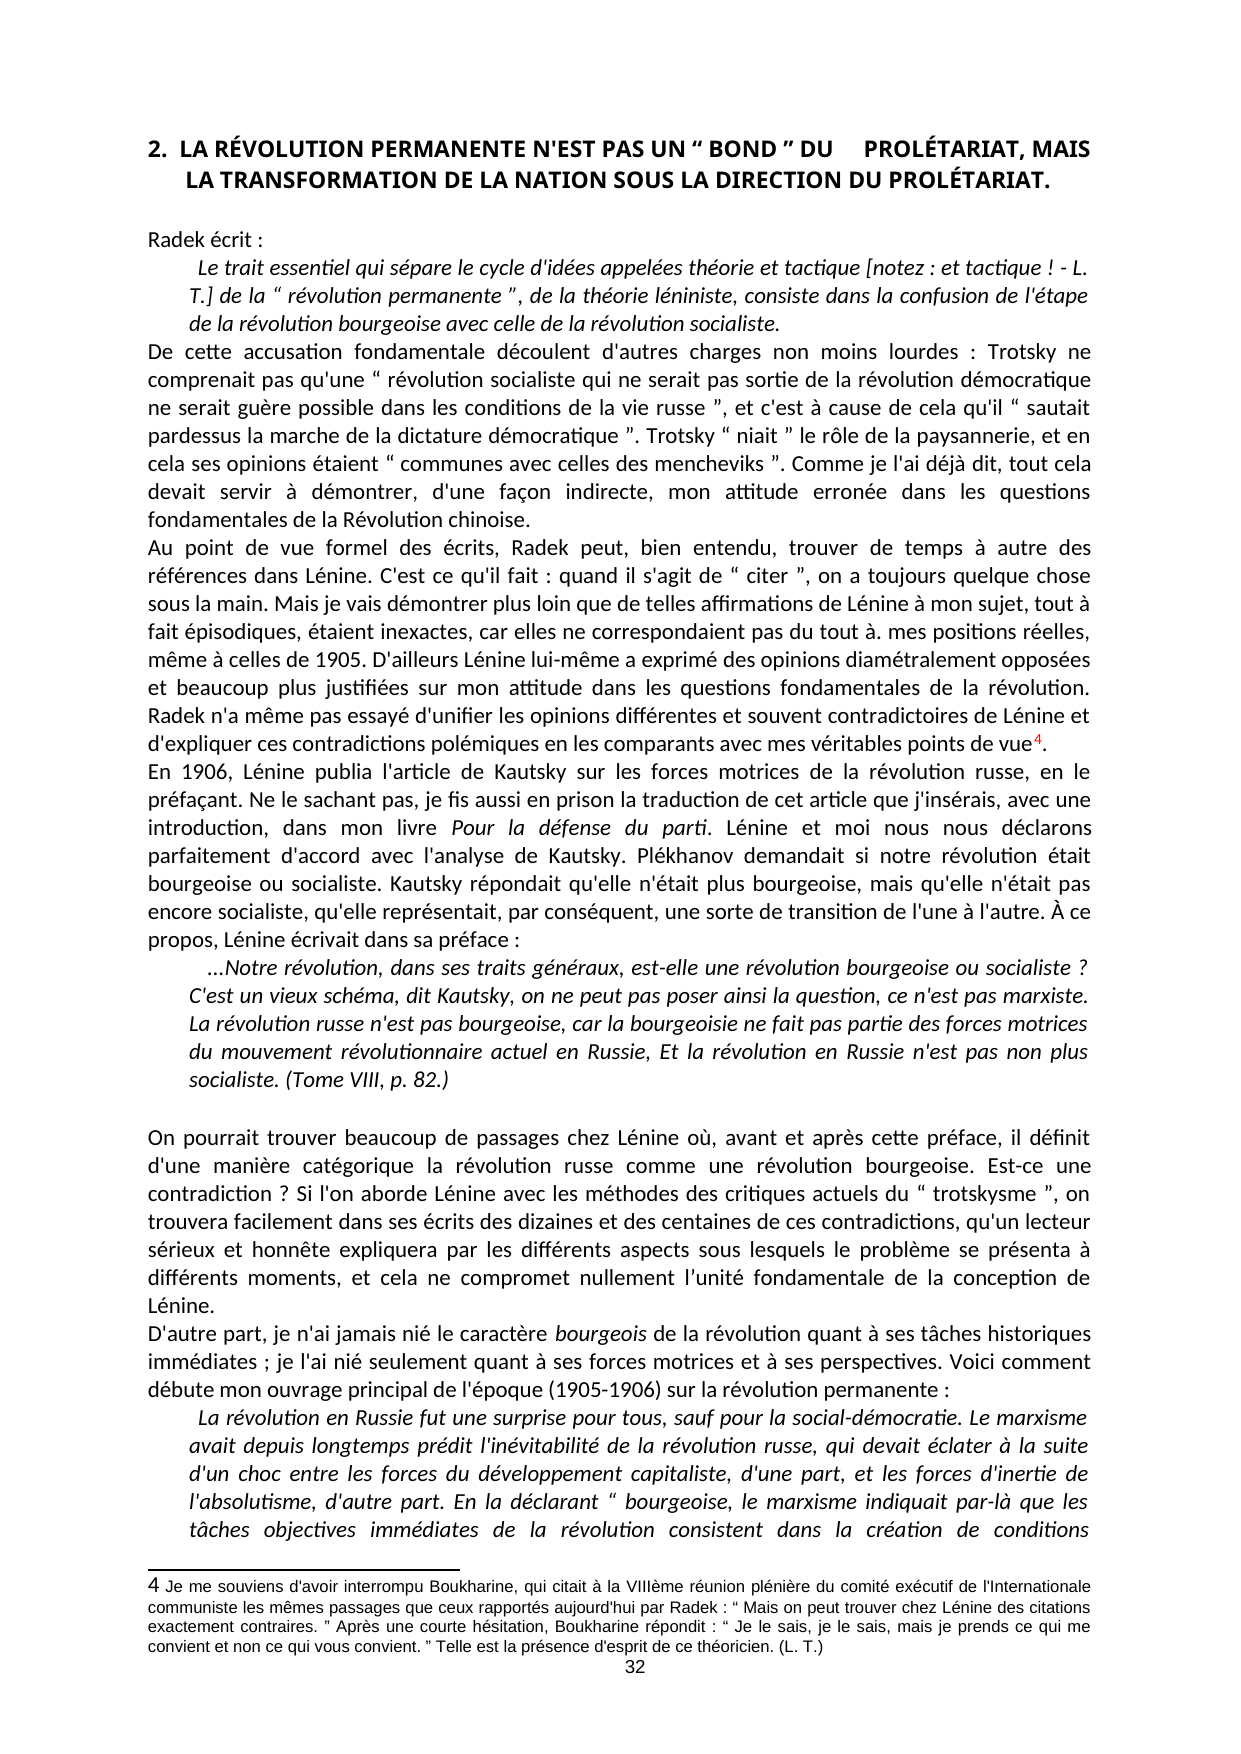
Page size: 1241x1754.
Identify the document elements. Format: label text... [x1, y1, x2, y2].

text Le trait essentiel qui sépare le cycle d'idées appelées théorie et tactique [notez : et tactique ! - L. T.] de la “ révolution permanente ”, de la théorie léniniste, consiste dans la confusion de l'étape de la révolution bourgeoise avec celle de la révolution socialiste. [148, 253, 1093, 337]
text En 1906, Lénine publia l'article de Kautsky sur les forces motrices de la révolution russe, en le préfaçant. Ne le sachant pas, je fis aussi en prison la traduction de cet article que j'insérais, avec une introduction, dans mon livre Pour la défense du parti. Lénine et moi nous nous déclarons parfaitement d'accord avec l'analyse de Kautsky. Plékhanov demandait si notre révolution était bourgeoise ou socialiste. Kautsky répondait qu'elle n'était plus bourgeoise, mais qu'elle n'était pas encore socialiste, qu'elle représentait, par conséquent, une sorte de transition de l'une à l'autre. À ce propos, Lénine écrivait dans sa préface : [148, 757, 1093, 953]
text Au point de vue formel des écrits, Radek peut, bien entendu, trouver de temps à autre des références dans Lénine. C'est ce qu'il fait : quand il s'agit de “ citer ”, on a toujours quelque chose sous la main. Mais je vais démontrer plus loin que de telles affirmations de Lénine à mon sujet, tout à fait épisodiques, étaient inexactes, car elles ne correspondaient pas du tout à. mes positions réelles, même à celles de 1905. D'ailleurs Lénine lui-même a exprimé des opinions diamétralement opposées et beaucoup plus justifiées sur mon attitude dans les questions fondamentales de la révolution. Radek n'a même pas essayé d'unifier les opinions différentes et souvent contradictoires de Lénine et d'expliquer ces contradictions polémiques en les comparants avec mes véritables points de vue. [148, 533, 1093, 757]
text De cette accusation fondamentale découlent d'autres charges non moins lourdes : Trotsky ne comprenait pas qu'une “ révolution socialiste qui ne serait pas sortie de la révolution démocratique ne serait guère possible dans les conditions de la vie russe ”, et c'est à cause de cela qu'il “ sautait pardessus la marche de la dictature démocratique ”. Trotsky “ niait ” le rôle de la paysannerie, et en cela ses opinions étaient “ communes avec celles des mencheviks ”. Comme je l'ai déjà dit, tout cela devait servir à démontrer, d'une façon indirecte, mon attitude erronée dans les questions fondamentales de la Révolution chinoise. [148, 337, 1093, 533]
text D'autre part, je n'ai jamais nié le caractère bourgeois de la révolution quant à ses tâches historiques immédiates ; je l'ai nié seulement quant à ses forces motrices et à ses perspectives. Voici comment débute mon ouvrage principal de l'époque (1905-1906) sur la révolution permanente : [148, 1319, 1093, 1403]
text La révolution en Russie fut une surprise pour tous, sauf pour la social-démocratie. Le marxisme avait depuis longtemps prédit l'inévitabilité de la révolution russe, qui devait éclater à la suite d'un choc entre les forces du développement capitaliste, d'une part, et les forces d'inertie de l'absolutisme, d'autre part. En la déclarant “ bourgeoise, le marxisme indiquait par-là que les tâches objectives immédiates de la révolution consistent dans la création de conditions [148, 1403, 1093, 1543]
subtitle 2. LA RÉVOLUTION PERMANENTE N'EST PAS UN “ BOND ” DU PROLÉTARIAT, MAIS LA TRANSFORMATION DE LA NATION SOUS LA DIRECTION DU PROLÉTARIAT. [148, 133, 1093, 195]
text Je me souviens d'avoir interrompu Boukharine, qui citait à la VIIIème réunion plénière du comité exécutif de l'Internationale communiste les mêmes passages que ceux rapportés aujourd'hui par Radek : “ Mais on peut trouver chez Lénine des citations exactement contraires. ” Après une courte hésitation, Boukharine répondit : “ Je le sais, je le sais, mais je prends ce qui me convient et non ce qui vous convient. ” Telle est la présence d'esprit de ce théoricien. (L. T.) [148, 1570, 1093, 1656]
text Radek écrit : [148, 225, 1093, 253]
text ...Notre révolution, dans ses traits généraux, est-elle une révolution bourgeoise ou socialiste ? C'est un vieux schéma, dit Kautsky, on ne peut pas poser ainsi la question, ce n'est pas marxiste. La révolution russe n'est pas bourgeoise, car la bourgeoisie ne fait pas partie des forces motrices du mouvement révolutionnaire actuel en Russie, Et la révolution en Russie n'est pas non plus socialiste. (Tome VIII, p. 82.) [148, 953, 1093, 1093]
text On pourrait trouver beaucoup de passages chez Lénine où, avant et après cette préface, il définit d'une manière catégorique la révolution russe comme une révolution bourgeoise. Est-ce une contradiction ? Si l'on aborde Lénine avec les méthodes des critiques actuels du “ trotskysme ”, on trouvera facilement dans ses écrits des dizaines et des centaines de ces contradictions, qu'un lecteur sérieux et honnête expliquera par les différents aspects sous lesquels le problème se présenta à différents moments, et cela ne compromet nullement l’unité fondamentale de la conception de Lénine. [148, 1123, 1093, 1319]
